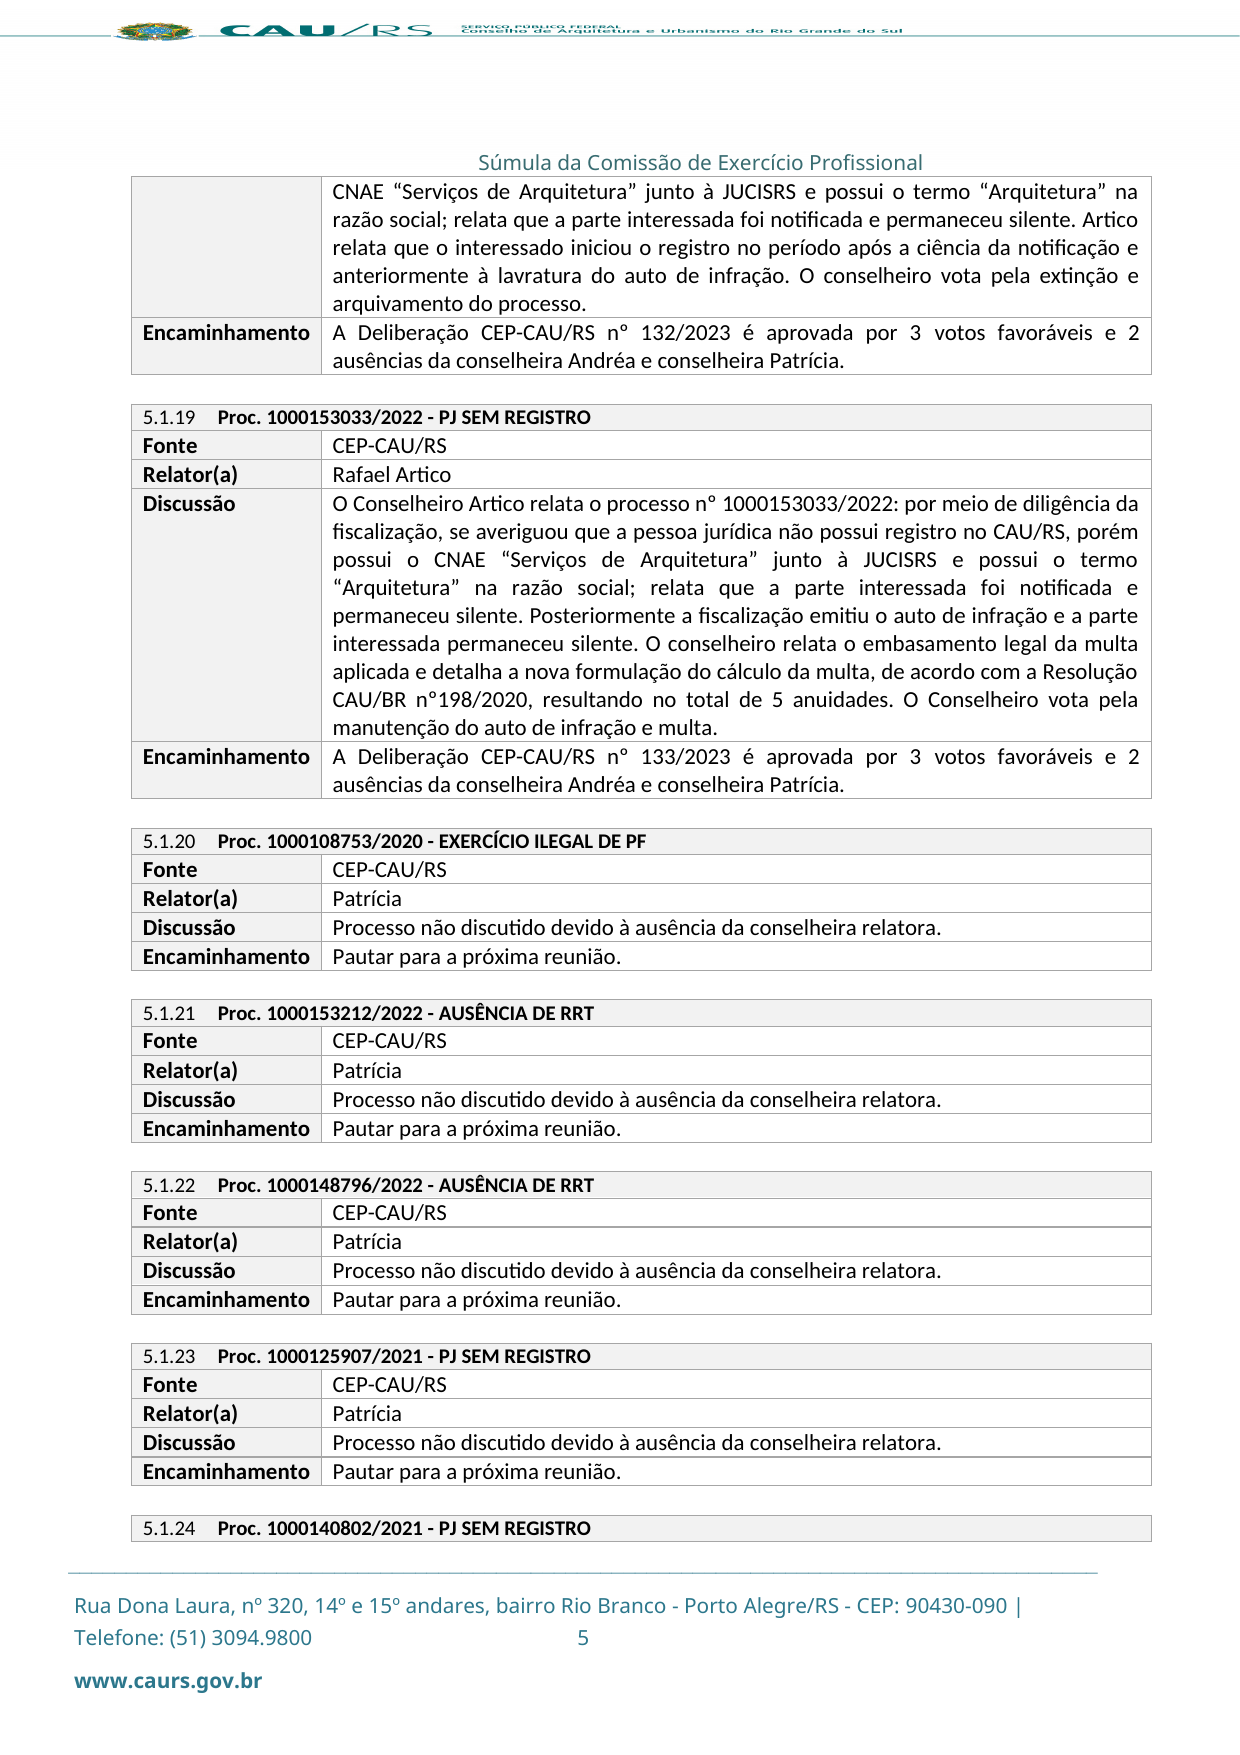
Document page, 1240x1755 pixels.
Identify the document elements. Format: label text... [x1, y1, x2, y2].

table_cell Rafael Artico [322, 460, 1151, 488]
table_cell O Conselheiro Artico relata o processo nº 1000153033/2022: por meio de diligência da fiscalização, se averiguou que a pessoa jurídica não possui registro no CAU/RS, porém possui o CNAE “Serviços de Arquitetura” junto à JUCISRS e possui o termo “Arquitetura” na razão social; relata que a parte interessada foi notificada e permaneceu silente. Posteriormente a fiscalização emitiu o auto de infração e a parte interessada permaneceu silente. O conselheiro relata o embasamento legal da multa aplicada e detalha a nova formulação do cálculo da multa, de acordo com a Resolução CAU/BR nº198/2020, resultando no total de 5 anuidades. O Conselheiro vota pela manutenção do auto de infração e multa. [322, 489, 1151, 741]
table_cell [132, 177, 321, 317]
table_cell Discussão [132, 913, 321, 941]
table_cell Patrícia [322, 884, 1151, 912]
table_cell CEP-CAU/RS [322, 855, 1151, 883]
table_cell Fonte [132, 1199, 321, 1226]
table_cell A Deliberação CEP-CAU/RS nº 132/2023 é aprovada por 3 votos favoráveis e 2 ausências da conselheira Andréa e conselheira Patrícia. [322, 318, 1151, 374]
table_cell A Deliberação CEP-CAU/RS nº 133/2023 é aprovada por 3 votos favoráveis e 2 ausências da conselheira Andréa e conselheira Patrícia. [322, 742, 1151, 798]
table_cell Discussão [132, 489, 321, 741]
table_cell Encaminhamento [132, 1286, 321, 1314]
table_cell [131, 1315, 1151, 1343]
table_cell CEP-CAU/RS [322, 1199, 1151, 1226]
table_cell Processo não discutido devido à ausência da conselheira relatora. [322, 1428, 1151, 1456]
table_cell Pautar para a próxima reunião. [322, 1286, 1151, 1314]
table_cell [131, 971, 1151, 999]
table_cell Discussão [132, 1085, 321, 1113]
table_cell Pautar para a próxima reunião. [322, 942, 1151, 970]
table_cell CEP-CAU/RS [322, 1027, 1151, 1055]
table_cell CNAE “Serviços de Arquitetura” junto à JUCISRS e possui o termo “Arquitetura” na razão social; relata que a parte interessada foi notificada e permaneceu silente. Artico relata que o interessado iniciou o registro no período após a ciência da notificação e anteriormente à lavratura do auto de infração. O conselheiro vota pela extinção e arquivamento do processo. [322, 177, 1151, 317]
table_cell Proc. 1000140802/2021 - PJ SEM REGISTRO [132, 1516, 1151, 1541]
table_cell Proc. 1000108753/2020 - EXERCÍCIO ILEGAL DE PF [132, 829, 1151, 854]
table_cell Fonte [132, 1027, 321, 1055]
table_cell Processo não discutido devido à ausência da conselheira relatora. [322, 1085, 1151, 1113]
table_cell Proc. 1000125907/2021 - PJ SEM REGISTRO [132, 1344, 1151, 1369]
table_cell Encaminhamento [132, 318, 321, 374]
table_cell Processo não discutido devido à ausência da conselheira relatora. [322, 913, 1151, 941]
table_cell Relator(a) [132, 1056, 321, 1084]
table_cell Patrícia [322, 1399, 1151, 1427]
table_cell Encaminhamento [132, 742, 321, 798]
table_cell Relator(a) [132, 884, 321, 912]
table_cell Patrícia [322, 1056, 1151, 1084]
table_cell Fonte [132, 855, 321, 883]
table_cell Proc. 1000153033/2022 - PJ SEM REGISTRO [132, 405, 1151, 430]
table_cell CEP-CAU/RS [322, 1370, 1151, 1398]
table_cell Patrícia [322, 1228, 1151, 1256]
table_cell Fonte [132, 1370, 321, 1398]
table_cell Encaminhamento [132, 1114, 321, 1142]
table_cell Pautar para a próxima reunião. [322, 1458, 1151, 1485]
table_cell Encaminhamento [132, 1458, 321, 1485]
table_cell [131, 1486, 1151, 1514]
table_cell Encaminhamento [132, 942, 321, 970]
table_cell Proc. 1000148796/2022 - AUSÊNCIA DE RRT [132, 1172, 1151, 1197]
table_cell Relator(a) [132, 460, 321, 488]
table_cell Discussão [132, 1257, 321, 1284]
table_cell Relator(a) [132, 1399, 321, 1427]
table_cell CEP-CAU/RS [322, 431, 1151, 459]
table_cell Processo não discutido devido à ausência da conselheira relatora. [322, 1257, 1151, 1284]
table_cell Relator(a) [132, 1228, 321, 1256]
table_cell [131, 799, 1151, 827]
table_cell Discussão [132, 1428, 321, 1456]
table_cell [131, 375, 1151, 403]
table_cell Fonte [132, 431, 321, 459]
table_cell Pautar para a próxima reunião. [322, 1114, 1151, 1142]
table_cell [131, 1143, 1151, 1171]
table_cell Proc. 1000153212/2022 - AUSÊNCIA DE RRT [132, 1000, 1151, 1026]
